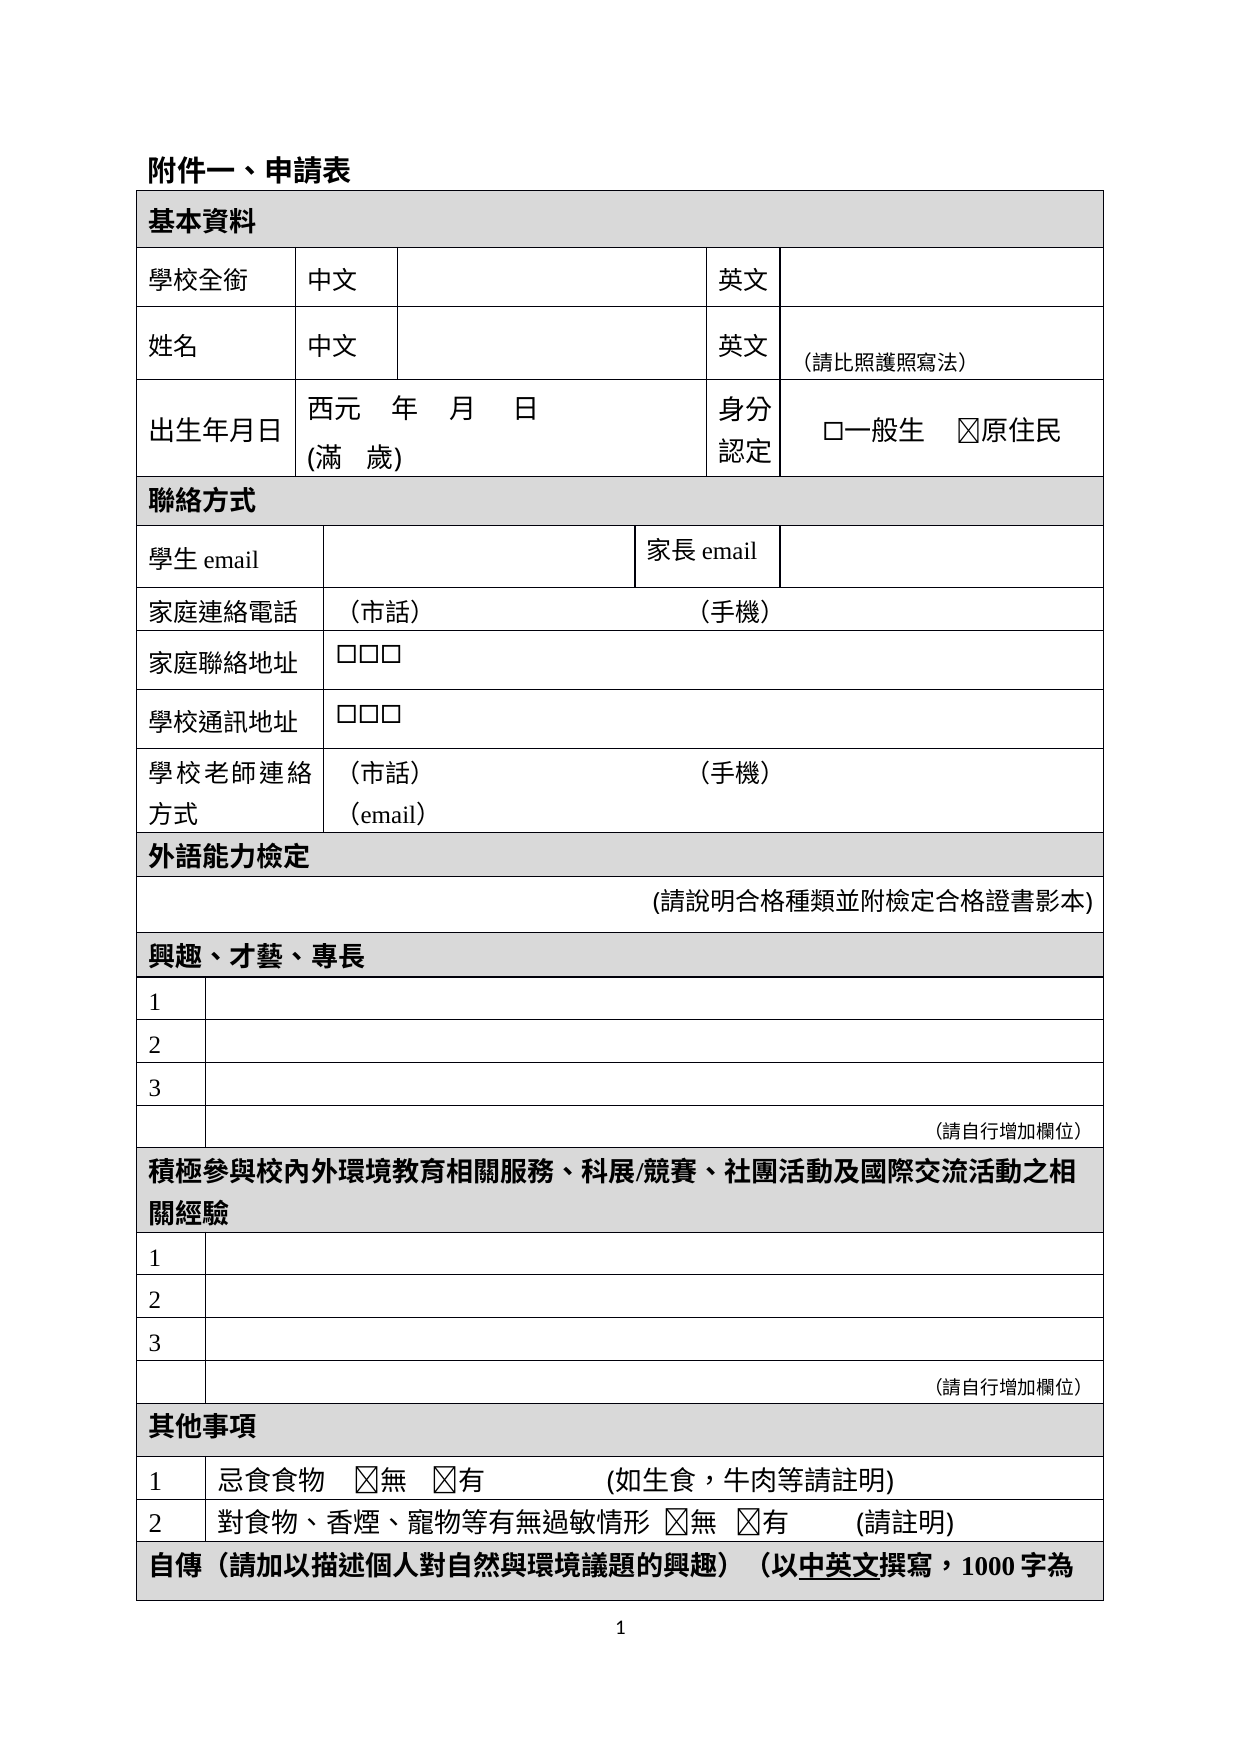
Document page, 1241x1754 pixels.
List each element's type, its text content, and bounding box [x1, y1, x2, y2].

table_cell （請比照護照寫法） [781, 307, 1103, 379]
table_cell (請說明合格種類並附檢定合格證書影本) [137, 877, 1103, 932]
table_cell 3 [137, 1063, 205, 1104]
table_cell 對食物、香煙、寵物等有無過敏情形 無 有 (請註明) [206, 1500, 1103, 1541]
table_cell 家長email [636, 526, 779, 587]
table_cell [137, 1361, 205, 1402]
table_cell 英文 [707, 307, 779, 379]
table_cell 學校全銜 [137, 248, 295, 306]
table_cell 其他事項 [137, 1404, 1103, 1456]
table_cell （請自行增加欄位） [206, 1361, 1103, 1402]
table_cell 忌食食物 無 有 (如生食，牛肉等請註明) [206, 1457, 1103, 1498]
table_cell （市話） （手機） [324, 588, 1103, 629]
table_cell 家庭連絡電話 [137, 588, 323, 629]
table_cell 學生email [137, 526, 323, 587]
table_cell 興趣、才藝、專長 [137, 933, 1103, 976]
table_cell 1 [137, 978, 205, 1019]
table_cell 西元 年 月 日 (滿 歲) [296, 380, 706, 476]
table_cell [206, 1063, 1103, 1104]
table_cell （請自行增加欄位） [206, 1106, 1103, 1147]
table_cell [398, 307, 706, 379]
table_cell 2 [137, 1020, 205, 1062]
table_cell  [324, 631, 1103, 689]
table_cell 自傳（請加以描述個人對自然與環境議題的興趣）（以中英文撰寫，1000字為 [137, 1542, 1103, 1600]
table_cell [206, 1275, 1103, 1317]
table_cell [206, 978, 1103, 1019]
table_cell 2 [137, 1275, 205, 1317]
table_cell （市話） （手機） （email） [324, 749, 1103, 832]
table_cell [206, 1318, 1103, 1360]
table_cell 3 [137, 1318, 205, 1360]
table_cell  [324, 690, 1103, 748]
table_cell [137, 1106, 205, 1147]
table_cell [324, 526, 634, 587]
table_cell 出生年月日 [137, 380, 295, 476]
table_cell [781, 248, 1103, 306]
table_cell 學校通訊地址 [137, 690, 323, 748]
table_cell [206, 1020, 1103, 1062]
table_cell 身分認定 [707, 380, 779, 476]
table_cell 中文 [296, 307, 397, 379]
table_cell 2 [137, 1500, 205, 1541]
table_cell 1 [137, 1457, 205, 1498]
table_cell 1 [137, 1233, 205, 1274]
table_cell 聯絡方式 [137, 477, 1103, 525]
table_header 基本資料 [137, 191, 1103, 247]
table_cell [398, 248, 706, 306]
table_cell 英文 [707, 248, 779, 306]
table_cell [781, 526, 1103, 587]
table_cell 姓名 [137, 307, 295, 379]
table_cell 外語能力檢定 [137, 833, 1103, 876]
table_cell [206, 1233, 1103, 1274]
table_cell 家庭聯絡地址 [137, 631, 323, 689]
table_cell 一般生 原住民 [781, 380, 1103, 476]
table_cell 中文 [296, 248, 397, 306]
table_cell 積極參與校內外環境教育相關服務、科展/競賽、社團活動及國際交流活動之相關經驗 [137, 1148, 1103, 1232]
table_cell 學校老師連絡方式 [137, 749, 323, 832]
text 附件一、申請表 [148, 148, 1093, 190]
